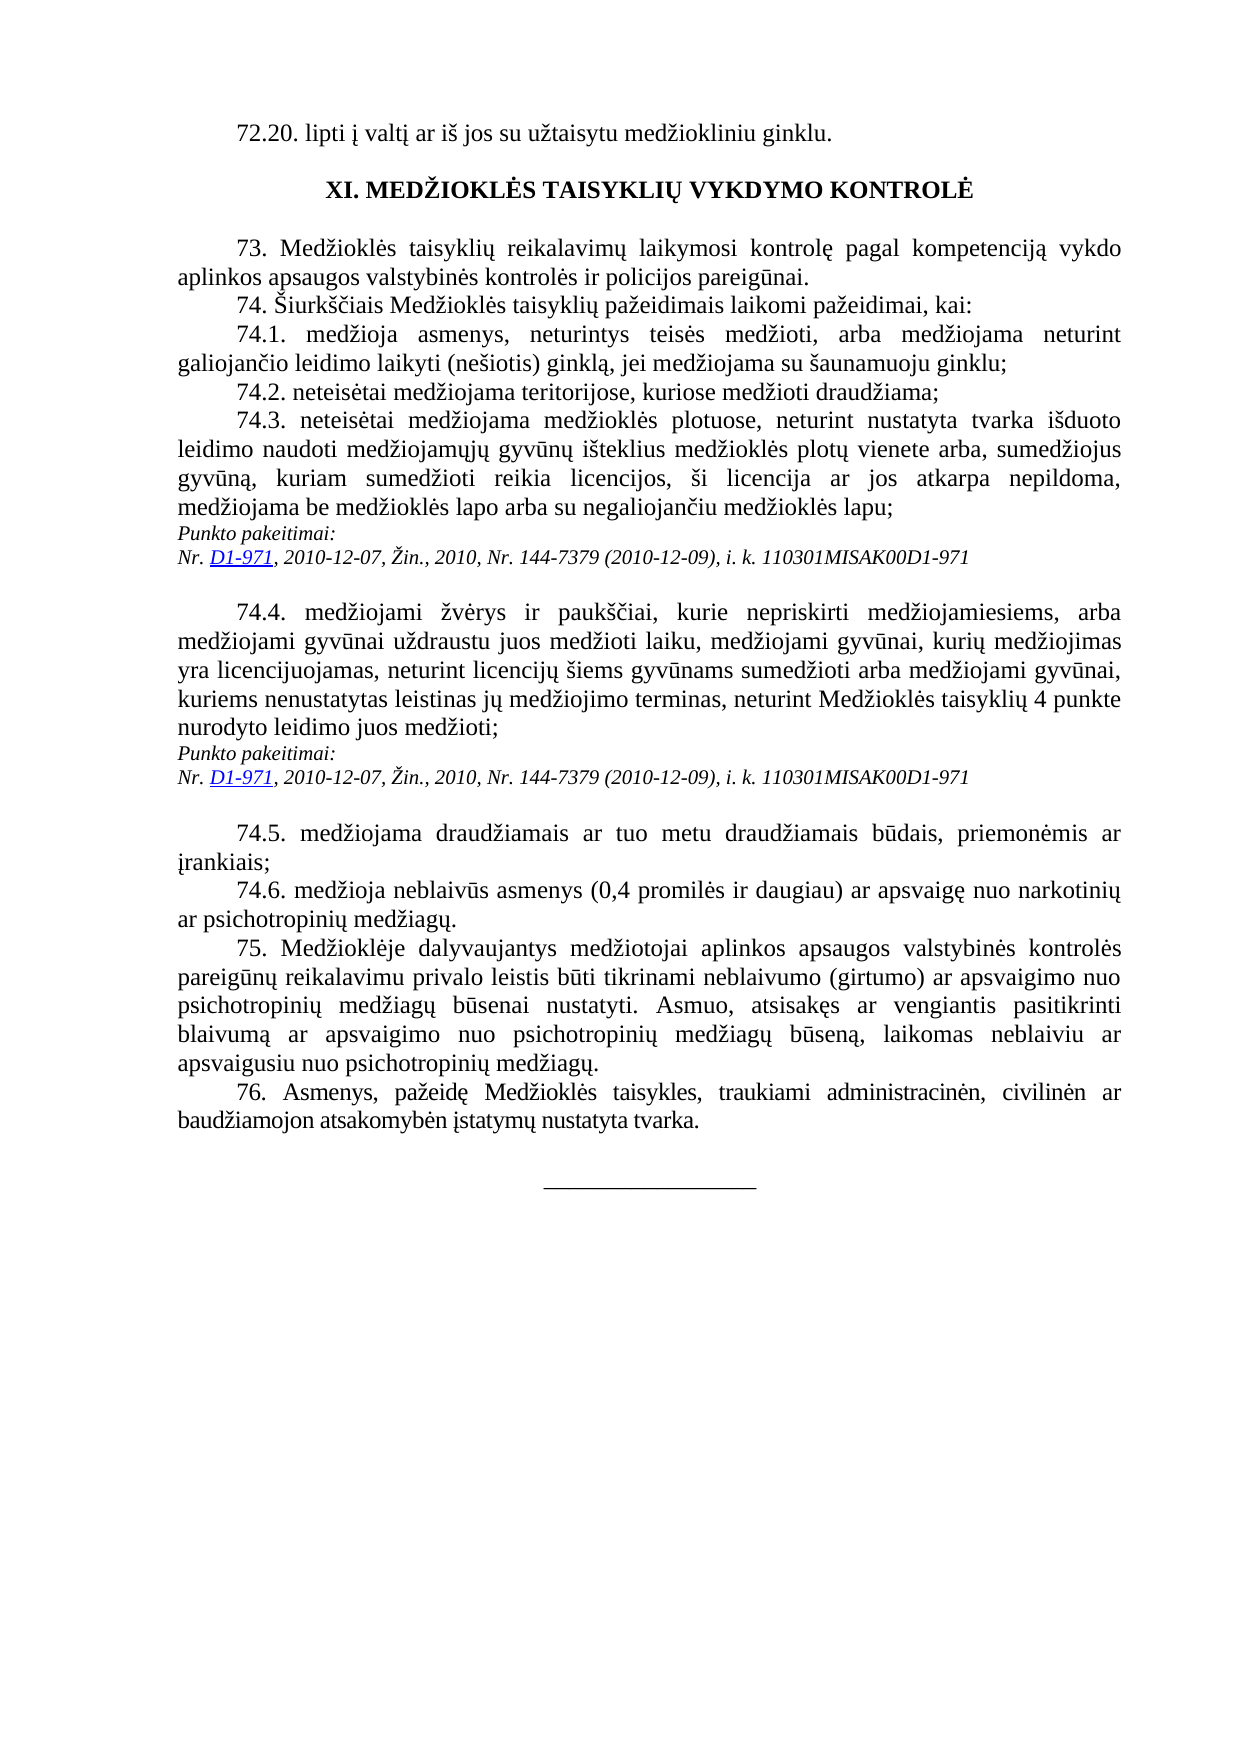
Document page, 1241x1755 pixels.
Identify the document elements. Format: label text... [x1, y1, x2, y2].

text 74. Šiurkščiais Medžioklės taisyklių pažeidimais laikomi pažeidimai, kai: [177, 291, 1122, 319]
text Nr. D1-971, 2010-12-07, Žin., 2010, Nr. 144-7379 (2010-12-09), i. k. 110301MISAK00D1-971 [177, 545, 1122, 569]
text XI. MEDŽIOKLĖS TAISYKLIŲ VYKDYMO KONTROLĖ [177, 176, 1122, 204]
text 74.6. medžioja neblaivūs asmenys (0,4 promilės ir daugiau) ar apsvaigę nuo narkotinių ar psichotropinių medžiagų. [177, 876, 1122, 933]
text 74.3. neteisėtai medžiojama medžioklės plotuose, neturint nustatyta tvarka išduoto leidimo naudoti medžiojamųjų gyvūnų išteklius medžioklės plotų vienete arba, sumedžiojus gyvūną, kuriam sumedžioti reikia licencijos, ši licencija ar jos atkarpa nepildoma, medžiojama be medžioklės lapo arba su negaliojančiu medžioklės lapu; [177, 406, 1122, 521]
text 74.4. medžiojami žvėrys ir paukščiai, kurie nepriskirti medžiojamiesiems, arba medžiojami gyvūnai uždraustu juos medžioti laiku, medžiojami gyvūnai, kurių medžiojimas yra licencijuojamas, neturint licencijų šiems gyvūnams sumedžioti arba medžiojami gyvūnai, kuriems nenustatytas leistinas jų medžiojimo terminas, neturint Medžioklės taisyklių 4 punkte nurodyto leidimo juos medžioti; [177, 597, 1122, 741]
text Nr. D1-971, 2010-12-07, Žin., 2010, Nr. 144-7379 (2010-12-09), i. k. 110301MISAK00D1-971 [177, 765, 1122, 789]
text 75. Medžioklėje dalyvaujantys medžiotojai aplinkos apsaugos valstybinės kontrolės pareigūnų reikalavimu privalo leistis būti tikrinami neblaivumo (girtumo) ar apsvaigimo nuo psichotropinių medžiagų būsenai nustatyti. Asmuo, atsisakęs ar vengiantis pasitikrinti blaivumą ar apsvaigimo nuo psichotropinių medžiagų būseną, laikomas neblaiviu ar apsvaigusiu nuo psichotropinių medžiagų. [177, 933, 1122, 1077]
text 73. Medžioklės taisyklių reikalavimų laikymosi kontrolę pagal kompetenciją vykdo aplinkos apsaugos valstybinės kontrolės ir policijos pareigūnai. [177, 233, 1122, 291]
text 74.1. medžioja asmenys, neturintys teisės medžioti, arba medžiojama neturint galiojančio leidimo laikyti (nešiotis) ginklą, jei medžiojama su šaunamuoju ginklu; [177, 319, 1122, 377]
text 72.20. lipti į valtį ar iš jos su užtaisytu medžiokliniu ginklu. [177, 118, 1122, 147]
text _________________ [177, 1163, 1122, 1192]
text Punkto pakeitimai: [177, 741, 1122, 765]
text Punkto pakeitimai: [177, 521, 1122, 545]
text 74.5. medžiojama draudžiamais ar tuo metu draudžiamais būdais, priemonėmis ar įrankiais; [177, 818, 1122, 876]
text 74.2. neteisėtai medžiojama teritorijose, kuriose medžioti draudžiama; [177, 377, 1122, 406]
text 76. Asmenys, pažeidę Medžioklės taisykles, traukiami administracinėn, civilinėn ar baudžiamojon atsakomybėn įstatymų nustatyta tvarka. [177, 1077, 1122, 1134]
